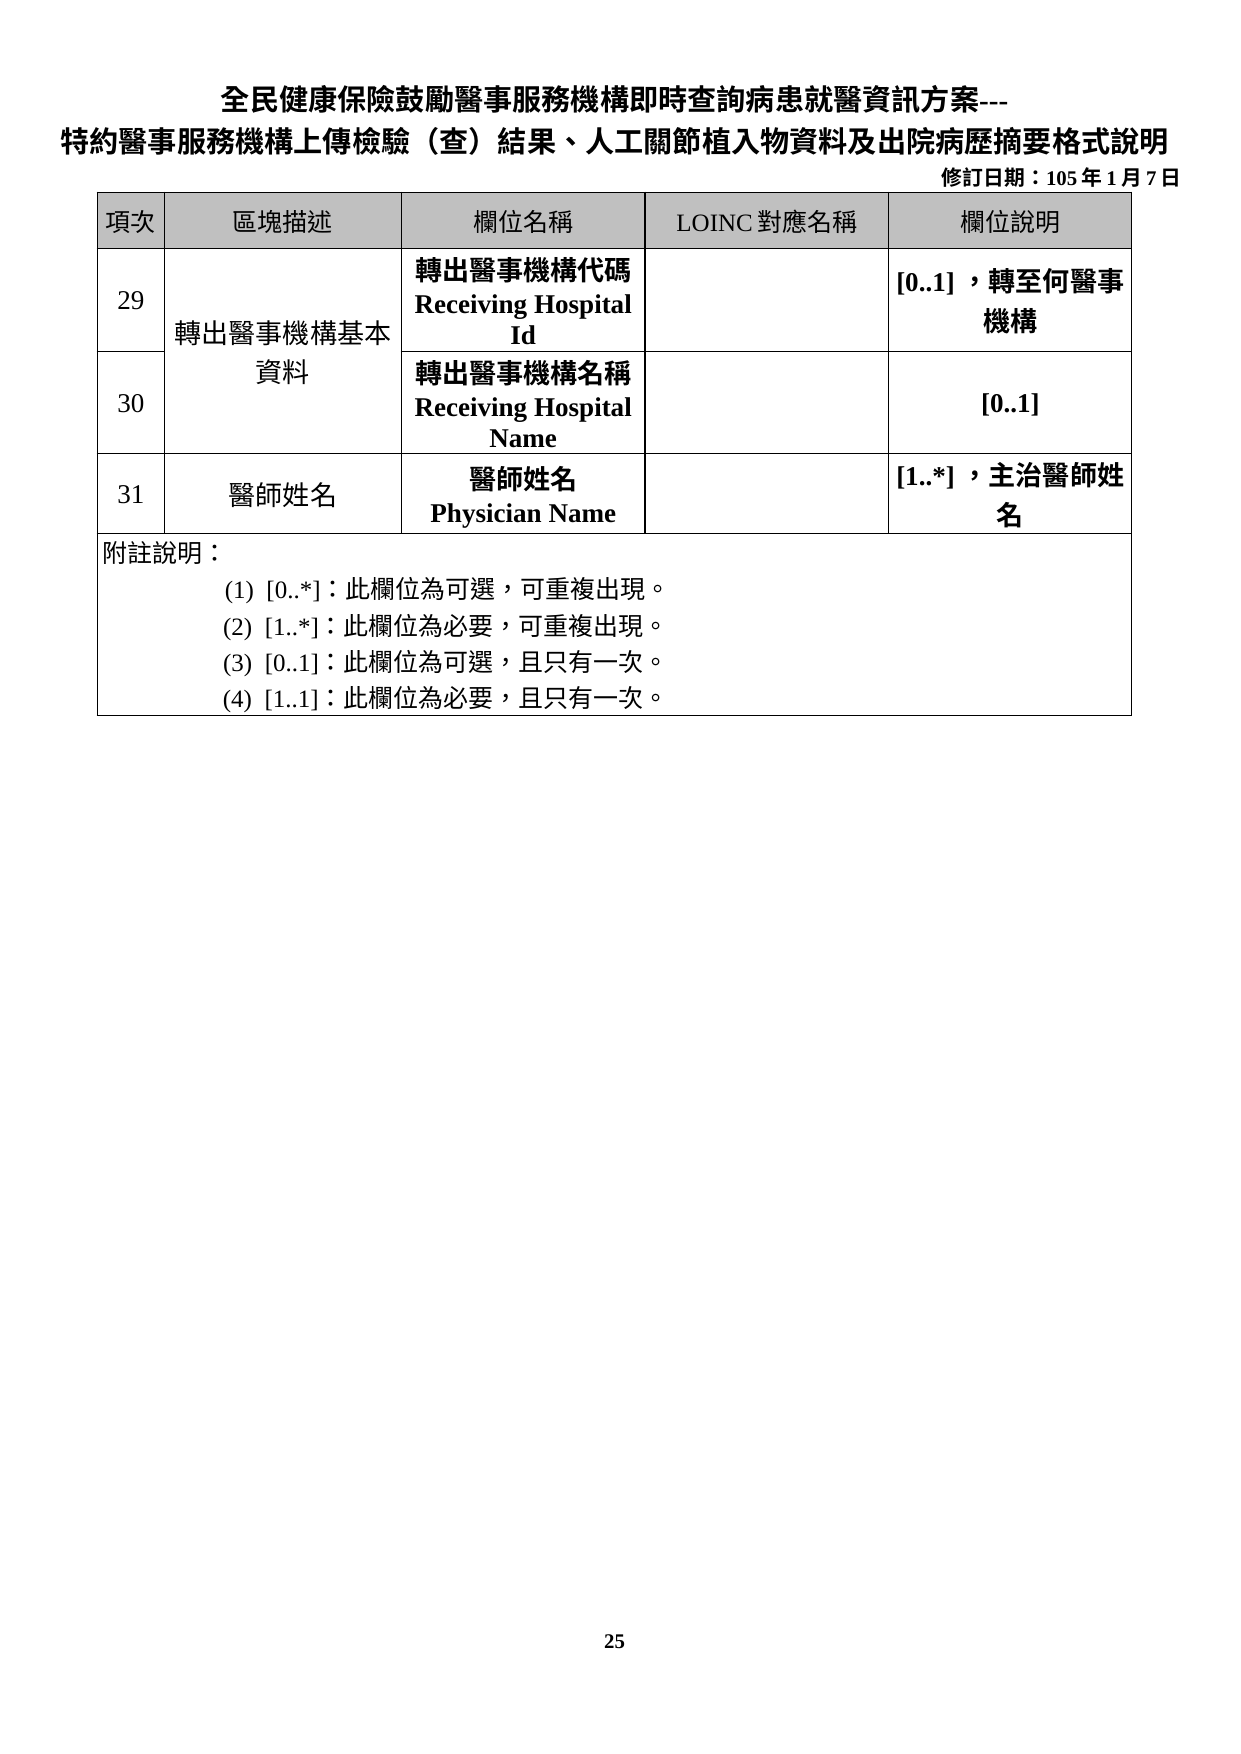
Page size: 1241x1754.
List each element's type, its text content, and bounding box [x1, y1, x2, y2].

table_cell 29 [98, 249, 164, 351]
table_cell 醫師姓名 Physician Name [402, 454, 644, 533]
table_cell [1..*] ，主治醫師姓名 [889, 454, 1131, 533]
table_header 項次 [98, 193, 164, 248]
table_cell [646, 454, 888, 533]
table_cell 醫師姓名 [165, 454, 401, 533]
table_header 欄位名稱 [402, 193, 644, 248]
table_cell [646, 249, 888, 351]
table_cell [646, 352, 888, 453]
table_cell 轉出醫事機構基本資料 [165, 249, 401, 453]
table_cell [0..1] [889, 352, 1131, 453]
table_cell 附註說明： (1) [0..*]：此欄位為可選，可重複出現。 (2) [1..*]：此欄位為必要，可重複出現。 (3) [0..1]：此欄位為可選，且只有一次。 (4) [1..1]：此欄位為必要，且只有一次。 [98, 534, 1131, 715]
table_cell 31 [98, 454, 164, 533]
table_cell 30 [98, 352, 164, 453]
table_header LOINC對應名稱 [646, 193, 888, 248]
table_header 區塊描述 [165, 193, 401, 248]
table_cell 轉出醫事機構名稱 Receiving Hospital Name [402, 352, 644, 453]
table_cell 轉出醫事機構代碼 Receiving Hospital Id [402, 249, 644, 351]
table_cell [0..1] ，轉至何醫事機構 [889, 249, 1131, 351]
table_header 欄位說明 [889, 193, 1131, 248]
